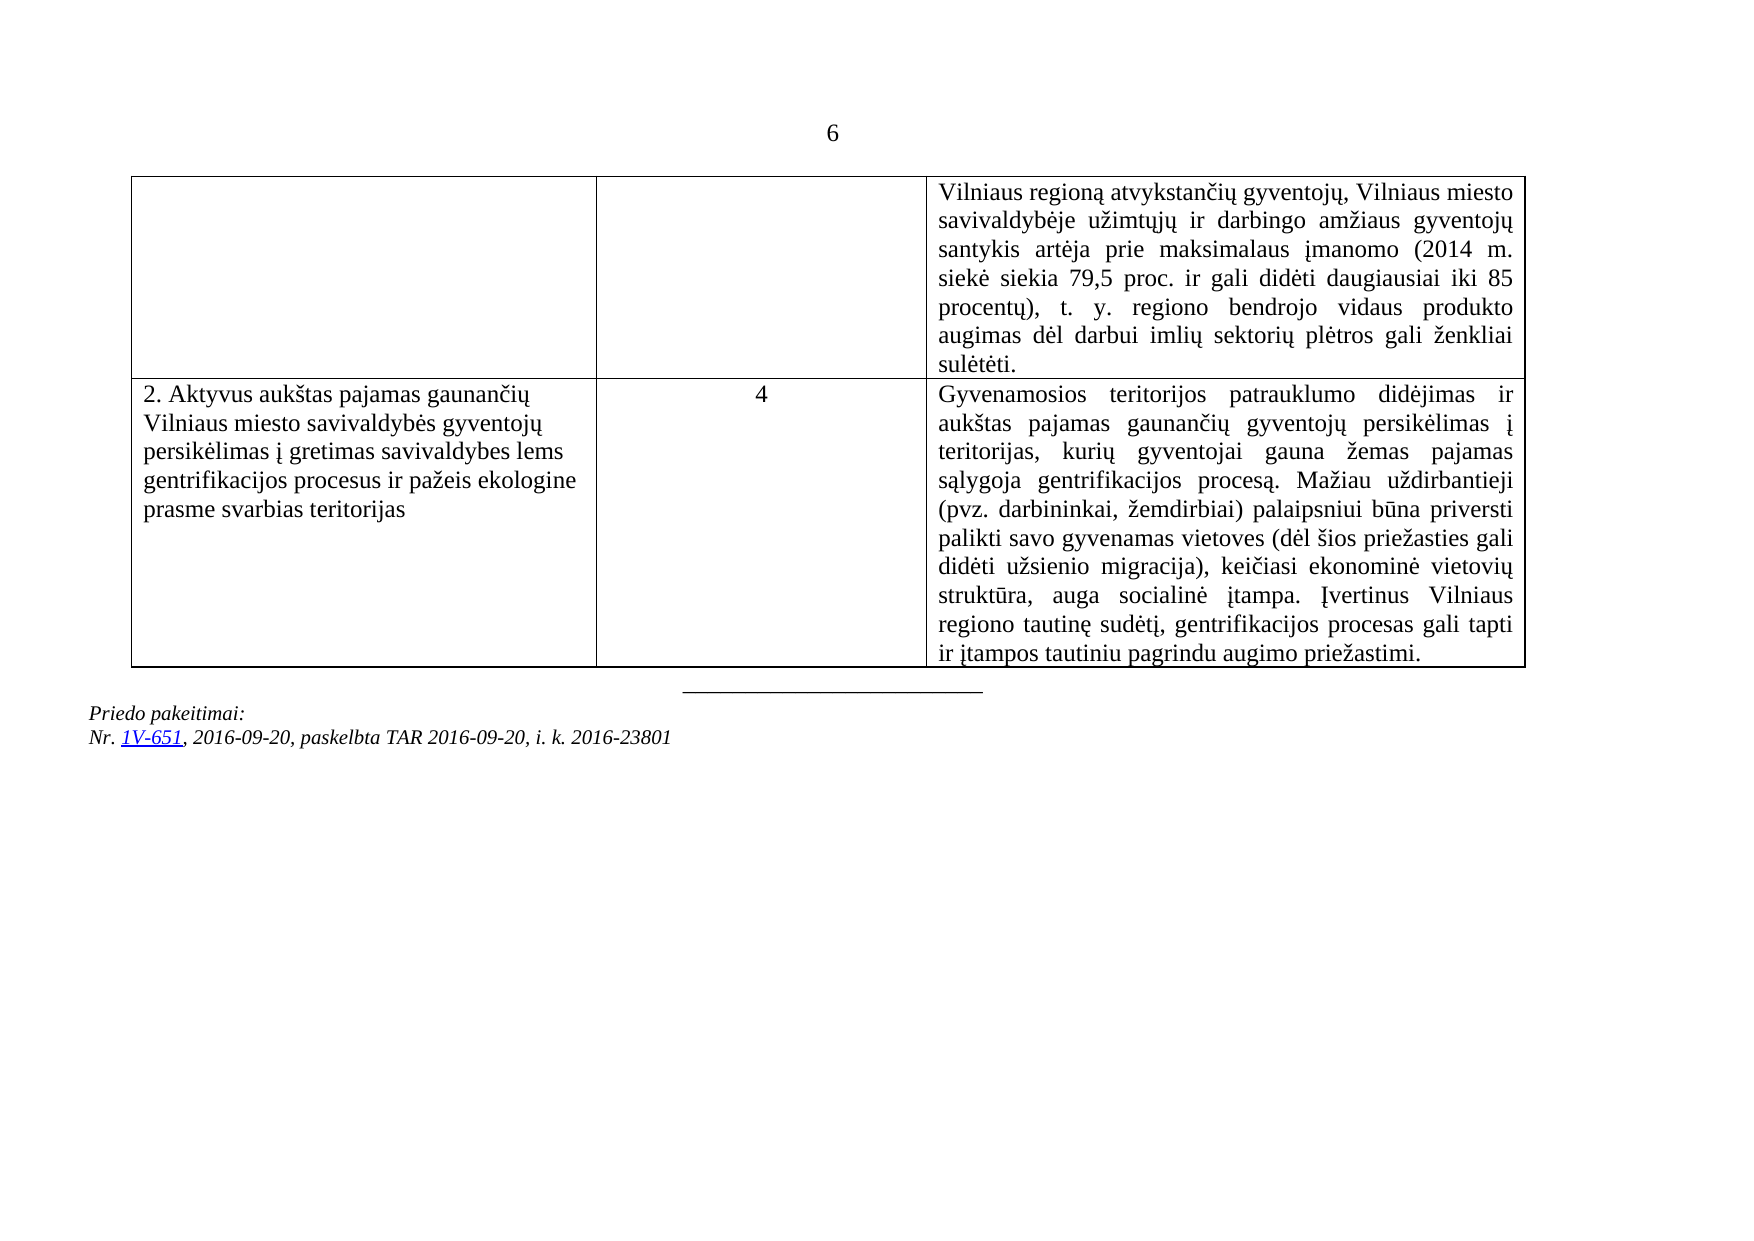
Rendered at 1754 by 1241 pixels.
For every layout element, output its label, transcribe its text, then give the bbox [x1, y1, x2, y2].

text ________________________ [89, 667, 1577, 696]
table_cell [132, 177, 596, 378]
table_cell [597, 177, 926, 378]
table_cell 4 [597, 379, 926, 666]
text Nr. 1V-651, 2016-09-20, paskelbta TAR 2016-09-20, i. k. 2016-23801 [89, 724, 1577, 749]
table_cell Gyvenamosios teritorijos patrauklumo didėjimas ir aukštas pajamas gaunančių gyventojų persikėlimas į teritorijas, kurių gyventojai gauna žemas pajamas sąlygoja gentrifikacijos procesą. Mažiau uždirbantieji (pvz. darbininkai, žemdirbiai) palaipsniui būna priversti palikti savo gyvenamas vietoves (dėl šios priežasties gali didėti užsienio migracija), keičiasi ekonominė vietovių struktūra, auga socialinė įtampa. Įvertinus Vilniaus regiono tautinę sudėtį, gentrifikacijos procesas gali tapti ir įtampos tautiniu pagrindu augimo priežastimi. [927, 379, 1524, 666]
table_cell Vilniaus regioną atvykstančių gyventojų, Vilniaus miesto savivaldybėje užimtųjų ir darbingo amžiaus gyventojų santykis artėja prie maksimalaus įmanomo (2014 m. siekė siekia 79,5 proc. ir gali didėti daugiausiai iki 85 procentų), t. y. regiono bendrojo vidaus produkto augimas dėl darbui imlių sektorių plėtros gali ženkliai sulėtėti. [927, 177, 1524, 378]
table_cell 2. Aktyvus aukštas pajamas gaunančių Vilniaus miesto savivaldybės gyventojų persikėlimas į gretimas savivaldybes lems gentrifikacijos procesus ir pažeis ekologine prasme svarbias teritorijas [132, 379, 596, 666]
text Priedo pakeitimai: [89, 701, 1577, 724]
